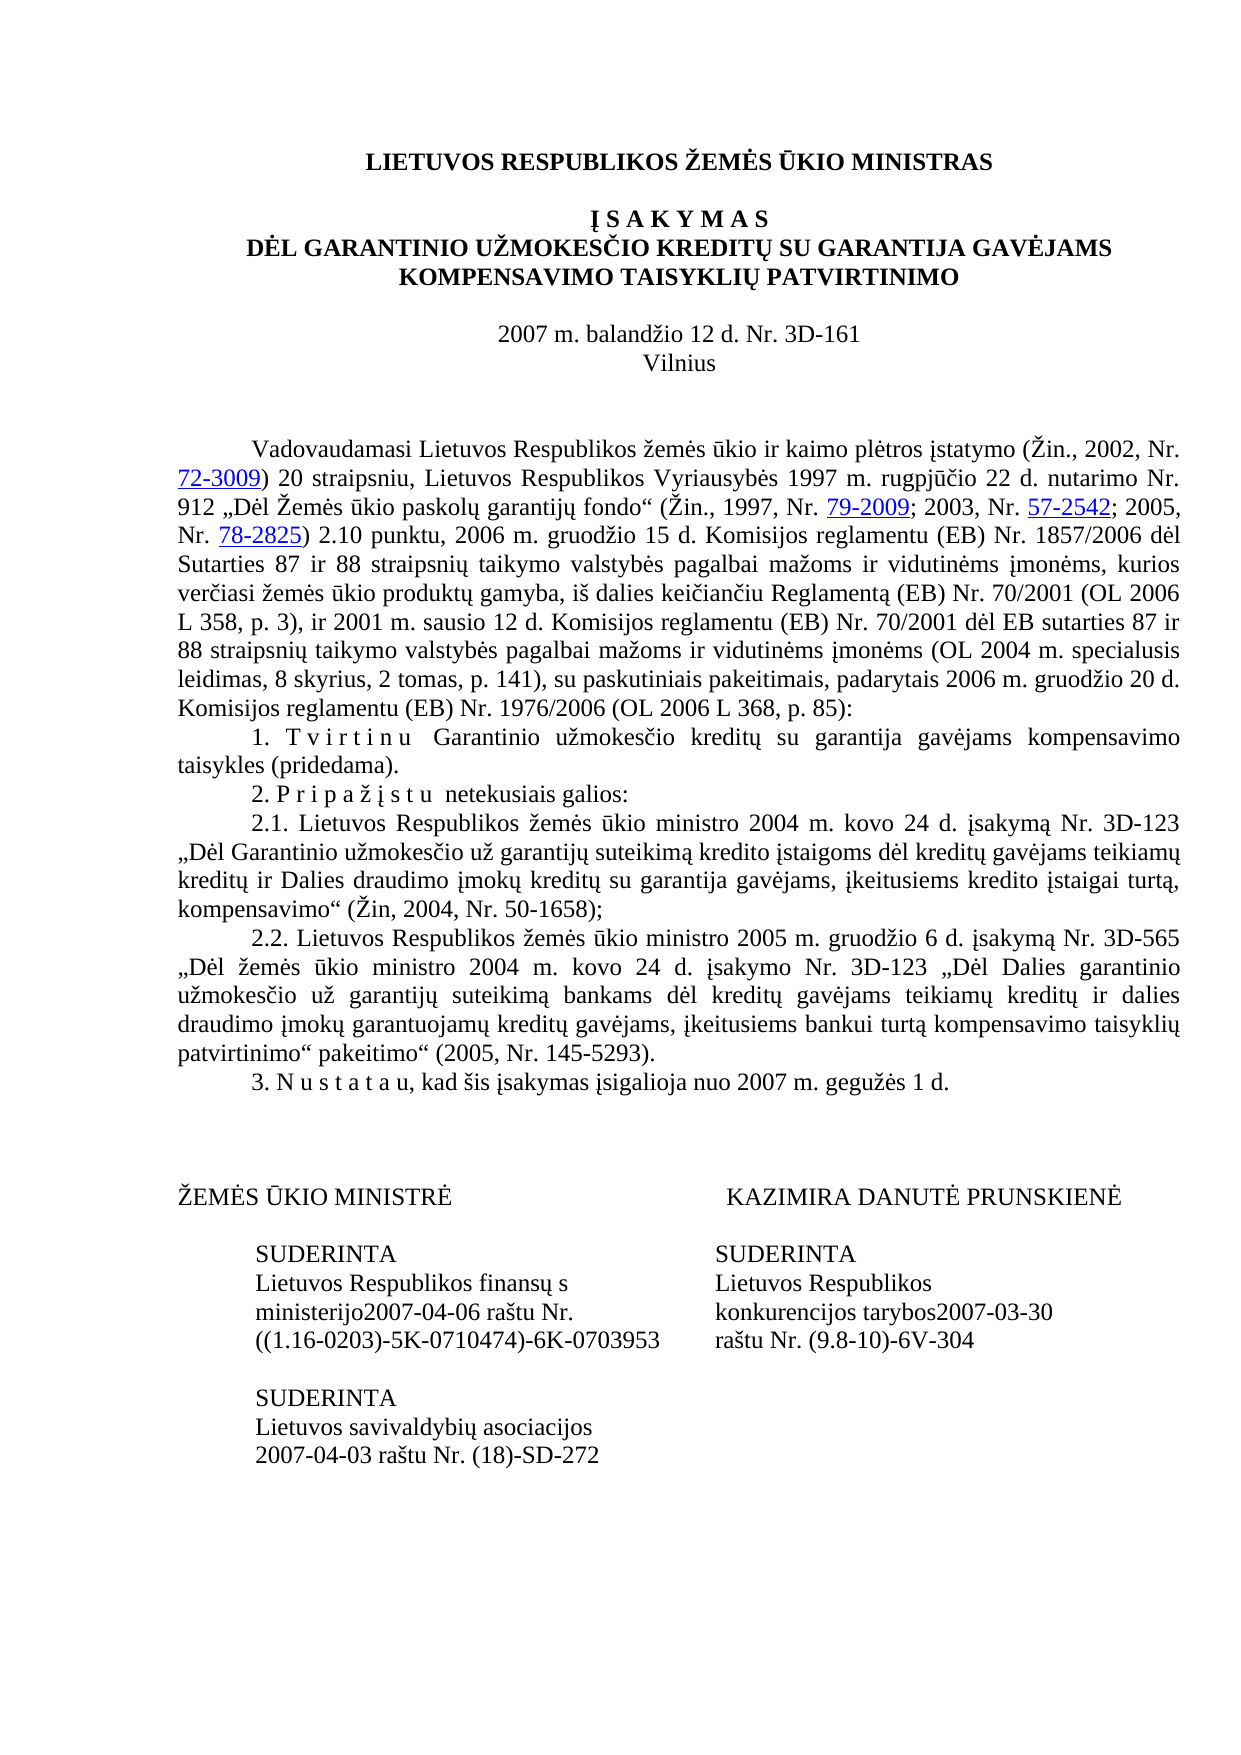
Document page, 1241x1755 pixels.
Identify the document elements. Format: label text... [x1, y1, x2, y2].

text 2. Pripažįstu netekusiais galios: [177, 779, 1181, 808]
text SUDERINTA [181, 1383, 1181, 1412]
text 1. Tvirtinu Garantinio užmokesčio kreditų su garantija gavėjams kompensavimo taisykles (pridedama). [177, 722, 1181, 779]
text DĖL GARANTINIO UŽMOKESČIO KREDITŲ SU GARANTIJA GAVĖJAMS KOMPENSAVIMO TAISYKLIŲ PATVIRTINIMO [177, 233, 1181, 291]
text 2007-04-03 raštu Nr. (18)-SD-272 [181, 1441, 1181, 1469]
text ministerijo2007-04-06 raštu Nr. konkurencijos tarybos2007-03-30 [181, 1297, 1181, 1326]
text 3. Nustatau, kad šis įsakymas įsigalioja nuo 2007 m. gegužės 1 d. [177, 1067, 1181, 1096]
text Vilnius [177, 348, 1181, 377]
text Lietuvos savivaldybių asociacijos [181, 1412, 1181, 1441]
text ((1.16-0203)-5K-0710474)-6K-0703953 raštu Nr. (9.8-10)-6V-304 [181, 1326, 1181, 1354]
text Lietuvos Respublikos finansų s Lietuvos Respublikos [181, 1268, 1181, 1297]
text SUDERINTA SUDERINTA [181, 1239, 1181, 1268]
text Vadovaudamasi Lietuvos Respublikos žemės ūkio ir kaimo plėtros įstatymo (Žin., 2002, Nr. 72-3009) 20 straipsniu, Lietuvos Respublikos Vyriausybės 1997 m. rugpjūčio 22 d. nutarimo Nr. 912 „Dėl Žemės ūkio paskolų garantijų fondo“ (Žin., 1997, Nr. 79-2009; 2003, Nr. 57-2542; 2005, Nr. 78-2825) 2.10 punktu, 2006 m. gruodžio 15 d. Komisijos reglamentu (EB) Nr. 1857/2006 dėl Sutarties 87 ir 88 straipsnių taikymo valstybės pagalbai mažoms ir vidutinėms įmonėms, kurios verčiasi žemės ūkio produktų gamyba, iš dalies keičiančiu Reglamentą (EB) Nr. 70/2001 (OL 2006 L 358, p. 3), ir 2001 m. sausio 12 d. Komisijos reglamentu (EB) Nr. 70/2001 dėl EB sutarties 87 ir 88 straipsnių taikymo valstybės pagalbai mažoms ir vidutinėms įmonėms (OL 2004 m. specialusis leidimas, 8 skyrius, 2 tomas, p. 141), su paskutiniais pakeitimais, padarytais 2006 m. gruodžio 20 d. Komisijos reglamentu (EB) Nr. 1976/2006 (OL 2006 L 368, p. 85): [177, 434, 1181, 722]
text ŽEMĖS ŪKIO MINISTRĖ KAZIMIRA DANUTĖ PRUNSKIENĖ [177, 1182, 1181, 1211]
text 2007 m. balandžio 12 d. Nr. 3D-161 [177, 319, 1181, 348]
text 2.2. Lietuvos Respublikos žemės ūkio ministro 2005 m. gruodžio 6 d. įsakymą Nr. 3D-565 „Dėl žemės ūkio ministro 2004 m. kovo 24 d. įsakymo Nr. 3D-123 „Dėl Dalies garantinio užmokesčio už garantijų suteikimą bankams dėl kreditų gavėjams teikiamų kreditų ir dalies draudimo įmokų garantuojamų kreditų gavėjams, įkeitusiems bankui turtą kompensavimo taisyklių patvirtinimo“ pakeitimo“ (2005, Nr. 145-5293). [177, 923, 1181, 1067]
text LIETUVOS RESPUBLIKOS ŽEMĖS ŪKIO MINISTRAS [177, 147, 1181, 176]
text 2.1. Lietuvos Respublikos žemės ūkio ministro 2004 m. kovo 24 d. įsakymą Nr. 3D-123 „Dėl Garantinio užmokesčio už garantijų suteikimą kredito įstaigoms dėl kreditų gavėjams teikiamų kreditų ir Dalies draudimo įmokų kreditų su garantija gavėjams, įkeitusiems kredito įstaigai turtą, kompensavimo“ (Žin, 2004, Nr. 50-1658); [177, 808, 1181, 923]
text Į S A K Y M A S [177, 204, 1181, 233]
